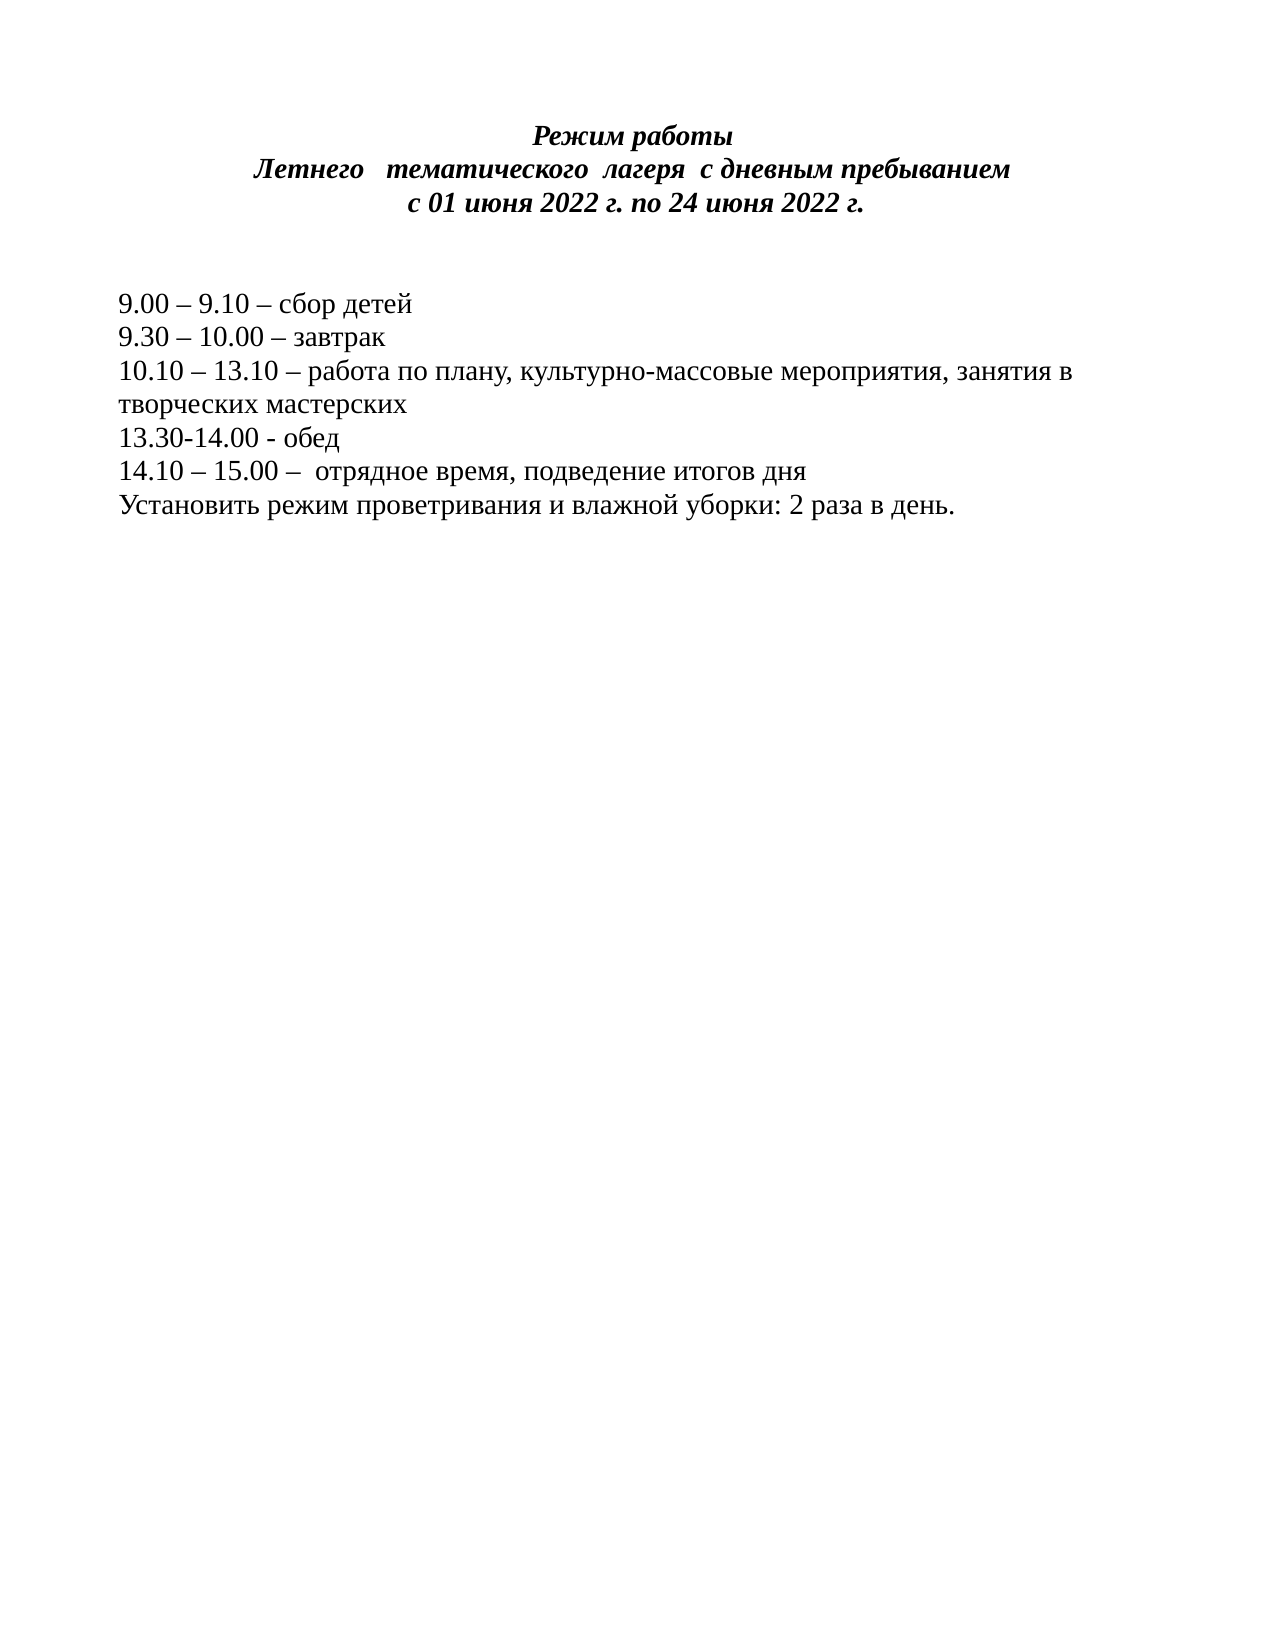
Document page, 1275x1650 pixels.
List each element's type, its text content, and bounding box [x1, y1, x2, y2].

text 9.30 – 10.00 – завтрак [118, 319, 1157, 353]
text 14.10 – 15.00 – отрядное время, подведение итогов дня [118, 453, 1157, 487]
text 13.30-14.00 - обед [118, 420, 1157, 453]
text 9.00 – 9.10 – сбор детей [118, 286, 1157, 319]
text 10.10 – 13.10 – работа по плану, культурно-массовые мероприятия, занятия в творческих мастерских [118, 353, 1157, 420]
subtitle Режим работы [118, 118, 1157, 152]
subtitle с 01 июня 2022 г. по 24 июня 2022 г. [118, 185, 1157, 219]
text Установить режим проветривания и влажной уборки: 2 раза в день. [118, 487, 1157, 521]
subtitle Летнего тематического лагеря с дневным пребыванием [118, 152, 1157, 185]
